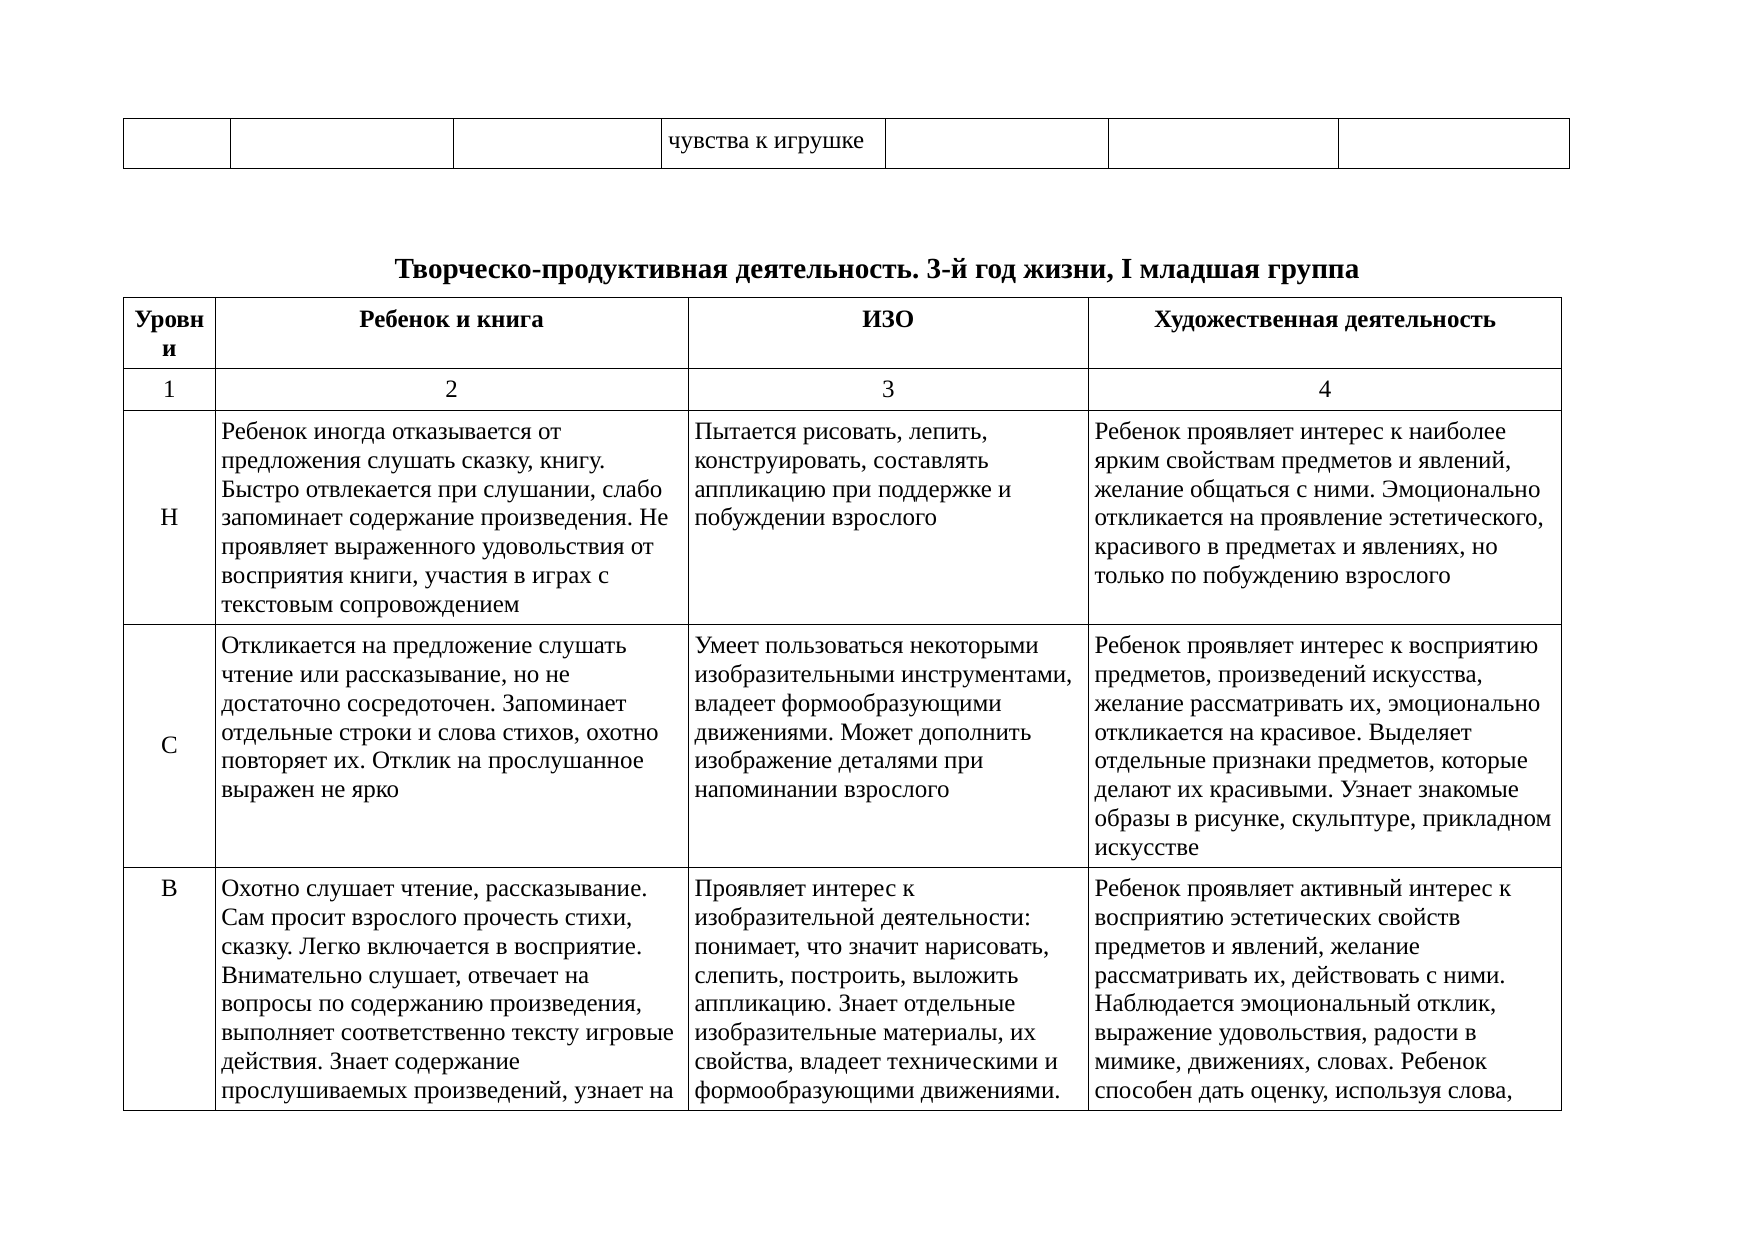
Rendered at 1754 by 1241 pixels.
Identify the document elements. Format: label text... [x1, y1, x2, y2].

table_cell Пытается рисовать, лепить, конструировать, составлять аппликацию при поддержке и побуждении взрослого [689, 411, 1088, 624]
table_header Ребенок и книга [216, 298, 688, 368]
table_cell [886, 119, 1108, 168]
table_header Уровни [124, 298, 215, 368]
table_cell Проявляет интерес к изобразительной деятельности: понимает, что значит нарисовать, слепить, построить, выложить аппликацию. Знает отдельные изобразительные материалы, их свойства, владеет техническими и формообразующими движениями. [689, 868, 1088, 1110]
table_cell Умеет пользоваться некоторыми изобразительными инструментами, владеет формообразующими движениями. Может дополнить изображение деталями при напоминании взрослого [689, 625, 1088, 867]
table_cell [231, 119, 453, 168]
table_header ИЗО [689, 298, 1088, 368]
table_cell 3 [689, 369, 1088, 409]
table_cell [1339, 119, 1569, 168]
table_cell чувства к игрушке [662, 119, 885, 168]
table_cell [1109, 119, 1338, 168]
table_header Художественная деятельность [1089, 298, 1561, 368]
table_cell Н [124, 411, 215, 624]
table_cell Ребенок проявляет интерес к наиболее ярким свойствам предметов и явлений, желание общаться с ними. Эмоционально откликается на проявление эстетического, красивого в предметах и явлениях, но только по побуждению взрослого [1089, 411, 1561, 624]
table_cell Ребенок проявляет интерес к восприятию предметов, произведений искусства, желание рассматривать их, эмоционально откликается на красивое. Выделяет отдельные признаки предметов, которые делают их красивыми. Узнает знакомые образы в рисунке, скульптуре, прикладном искусстве [1089, 625, 1561, 867]
table_cell С [124, 625, 215, 867]
table_cell 1 [124, 369, 215, 409]
text Творческо-продуктивная деятельность. 3-й год жизни, I младшая группа [118, 251, 1636, 285]
table_cell 4 [1089, 369, 1561, 409]
table_cell Охотно слушает чтение, рассказывание. Сам просит взрослого прочесть стихи, сказку. Легко включается в восприятие. Внимательно слушает, отвечает на вопросы по содержанию произведения, выполняет соответственно тексту игровые действия. Знает содержание прослушиваемых произведений, узнает на [216, 868, 688, 1110]
table_cell [124, 119, 230, 168]
table_cell Ребенок иногда отказывается от предложения слушать сказку, книгу. Быстро отвлекается при слушании, слабо запоминает содержание произведения. Не проявляет выраженного удовольствия от восприятия книги, участия в играх с текстовым сопровождением [216, 411, 688, 624]
table_cell 2 [216, 369, 688, 409]
table_cell Откликается на предложение слушать чтение или рассказывание, но не достаточно сосредоточен. Запоминает отдельные строки и слова стихов, охотно повторяет их. Отклик на прослушанное выражен не ярко [216, 625, 688, 867]
table_cell Ребенок проявляет активный интерес к восприятию эстетических свойств предметов и явлений, желание рассматривать их, действовать с ними. Наблюдается эмоциональный отклик, выражение удовольствия, радости в мимике, движениях, словах. Ребенок способен дать оценку, используя слова, [1089, 868, 1561, 1110]
table_cell [454, 119, 661, 168]
table_cell В [124, 868, 215, 1110]
